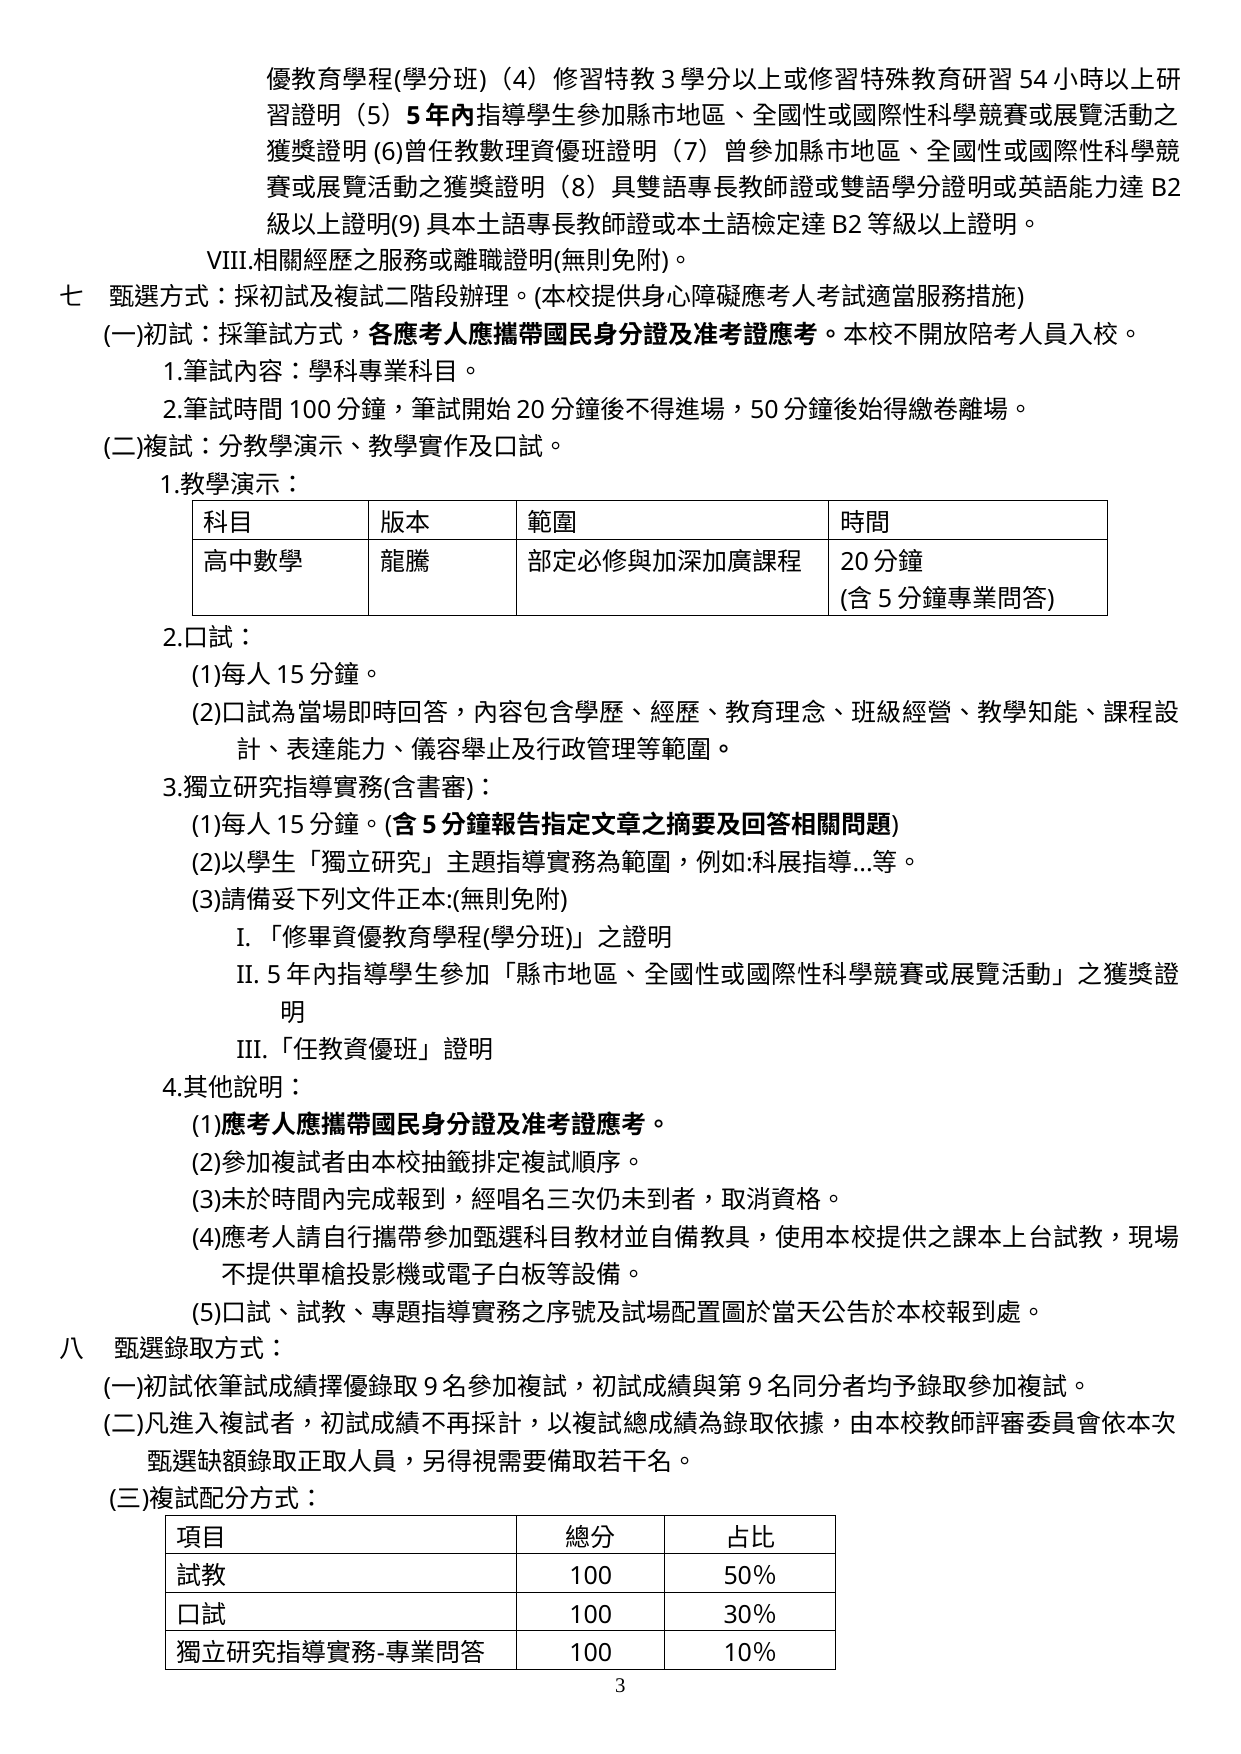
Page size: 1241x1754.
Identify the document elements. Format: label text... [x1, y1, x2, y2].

text (2)參加複試者由本校抽籤排定複試順序。 [59, 1141, 1181, 1178]
table_header 版本 [369, 501, 516, 539]
text (2)以學生「獨立研究」主題指導實務為範圍，例如:科展指導...等。 [59, 841, 1181, 878]
list 甄選方式：採初試及複試二階段辦理。(本校提供身心障礙應考人考試適當服務措施) [59, 277, 1181, 313]
text (二)複試：分教學演示、教學實作及口試。 [59, 425, 1181, 463]
text I. 「修畢資優教育學程(學分班)」之證明 [59, 916, 1181, 953]
text 2.筆試時間100分鐘，筆試開始20分鐘後不得進場，50分鐘後始得繳卷離場。 [59, 388, 1181, 425]
text (1)每人15分鐘。 [59, 653, 1181, 691]
table_cell 10％ [665, 1631, 835, 1669]
text 優教育學程(學分班)（4）修習特教3學分以上或修習特殊教育研習54小時以上研習證明（5）5年內指導學生參加縣市地區、全國性或國際性科學競賽或展覽活動之獲獎證明 (6)曾任教數理資優班證明（7）曾參加縣市地區、全國性或國際性科學競賽或展覽活動之獲獎證明（8）具雙語專長教師證或雙語學分證明或英語能力達B2級以上證明(9) 具本土語專長教師證或本土語檢定達B2等級以上證明。 [207, 59, 1181, 240]
text 4.其他說明： [59, 1066, 1181, 1103]
text (二)凡進入複試者，初試成績不再採計，以複試總成績為錄取依據，由本校教師評審委員會依本次甄選缺額錄取正取人員，另得視需要備取若干名。 [103, 1402, 1181, 1477]
text 1.教學演示： [159, 463, 1181, 500]
table_header 範圍 [517, 501, 828, 539]
table_header 總分 [517, 1516, 664, 1553]
table_cell 30％ [665, 1593, 835, 1630]
table_cell 100 [517, 1631, 664, 1669]
text (一)初試依筆試成績擇優錄取9名參加複試，初試成績與第9名同分者均予錄取參加複試。 [59, 1365, 1181, 1402]
text (3)未於時間內完成報到，經唱名三次仍未到者，取消資格。 [59, 1178, 1181, 1216]
text (三)複試配分方式： [109, 1477, 1181, 1515]
text (1)應考人應攜帶國民身分證及准考證應考。 [59, 1103, 1181, 1141]
table_cell 20分鐘 (含5分鐘專業問答) [829, 540, 1107, 615]
table_header 科目 [193, 501, 368, 539]
table_cell 部定必修與加深加廣課程 [517, 540, 828, 615]
table_header 占比 [665, 1516, 835, 1553]
table_header 時間 [829, 501, 1107, 539]
text 2.口試： [59, 616, 1181, 653]
table_cell 龍騰 [369, 540, 516, 615]
table_cell 100 [517, 1593, 664, 1630]
text (4)應考人請自行攜帶參加甄選科目教材並自備教具，使用本校提供之課本上台試教，現場不提供單槍投影機或電子白板等設備。 [192, 1216, 1181, 1291]
text 3.獨立研究指導實務(含書審)： [59, 766, 1181, 803]
table_cell 50％ [665, 1554, 835, 1592]
text (一)初試：採筆試方式，各應考人應攜帶國民身分證及准考證應考。本校不開放陪考人員入校。 [59, 313, 1181, 350]
text (5)口試、試教、專題指導實務之序號及試場配置圖於當天公告於本校報到處。 [59, 1291, 1181, 1328]
table_cell 試教 [166, 1554, 516, 1592]
text (1)每人15分鐘。(含5分鐘報告指定文章之摘要及回答相關問題) [59, 803, 1181, 841]
text 1.筆試內容：學科專業科目。 [59, 350, 1181, 388]
list 甄選錄取方式： [59, 1328, 1181, 1365]
text III.「任教資優班」證明 [59, 1028, 1181, 1066]
text VIII.相關經歷之服務或離職證明(無則免附)。 [59, 240, 1181, 277]
text (3)請備妥下列文件正本:(無則免附) [59, 878, 1181, 916]
table_cell 100 [517, 1554, 664, 1592]
text (2)口試為當場即時回答，內容包含學歷、經歷、教育理念、班級經營、教學知能、課程設計、表達能力、儀容舉止及行政管理等範圍。 [192, 691, 1181, 766]
table_cell 獨立研究指導實務-專業問答 [166, 1631, 516, 1669]
table_header 項目 [166, 1516, 516, 1553]
table_cell 高中數學 [193, 540, 368, 615]
table_cell 口試 [166, 1593, 516, 1630]
text II. 5年內指導學生參加「縣市地區、全國性或國際性科學競賽或展覽活動」之獲獎證明 [236, 953, 1181, 1028]
